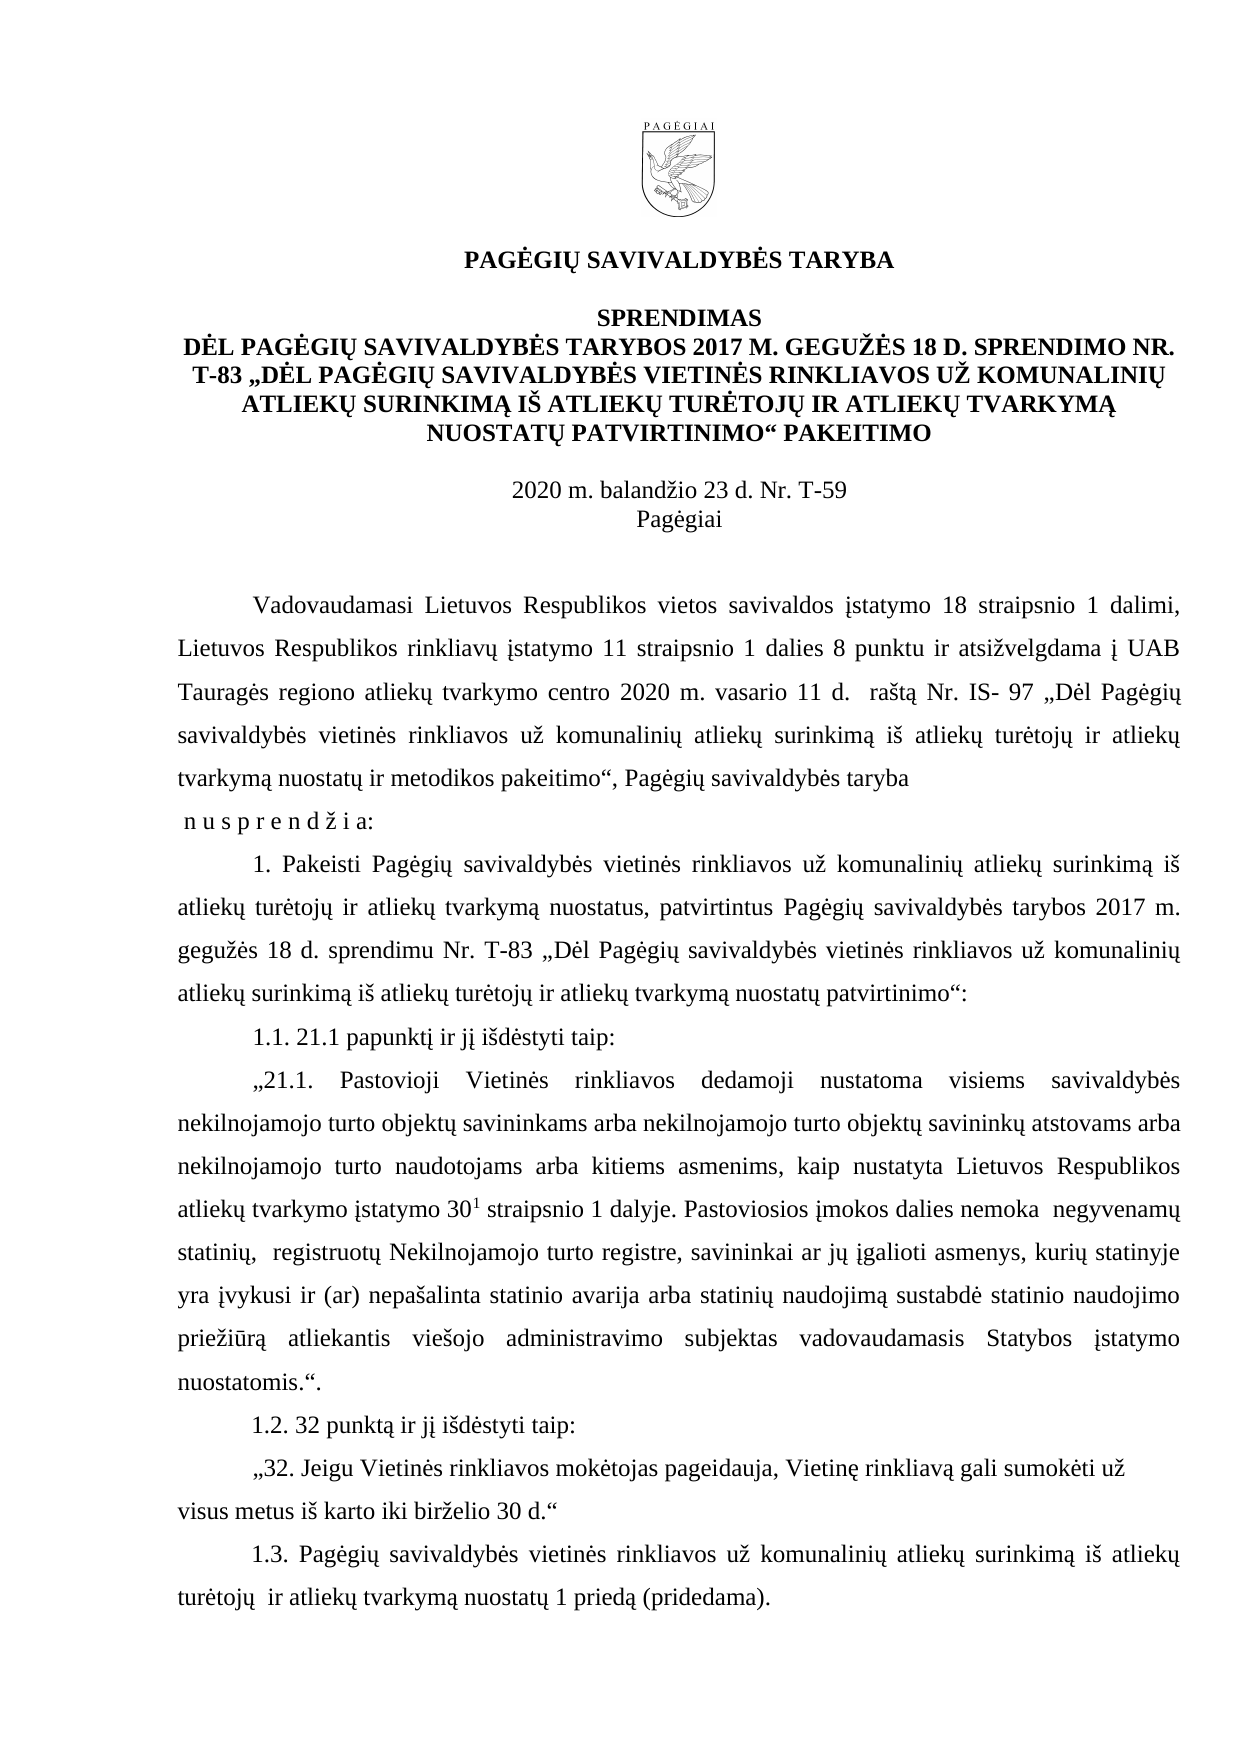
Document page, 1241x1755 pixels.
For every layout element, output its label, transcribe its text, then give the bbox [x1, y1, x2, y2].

text Pagėgių savivaldybės taryba [177, 245, 1181, 274]
text „21.1. Pastovioji Vietinės rinkliavos dedamoji nustatoma visiems savivaldybės nekilnojamojo turto objektų savininkams arba nekilnojamojo turto objektų savininkų atstovams arba nekilnojamojo turto naudotojams arba kitiems asmenims, kaip nustatyta Lietuvos Respublikos atliekų tvarkymo įstatymo 301 straipsnio 1 dalyje. Pastoviosios įmokos dalies nemoka negyvenamų statinių, registruotų Nekilnojamojo turto registre, savininkai ar jų įgalioti asmenys, kurių statinyje yra įvykusi ir (ar) nepašalinta statinio avarija arba statinių naudojimą sustabdė statinio naudojimo priežiūrą atliekantis viešojo administravimo subjektas vadovaudamasis Statybos įstatymo nuostatomis.“. [177, 1065, 1181, 1395]
text 2020 m. balandžio 23 d. Nr. T-59 [177, 475, 1181, 504]
text 1.1. 21.1 papunktį ir jį išdėstyti taip: [177, 1022, 1181, 1050]
text Pagėgiai [177, 504, 1181, 533]
text Vadovaudamasi Lietuvos Respublikos vietos savivaldos įstatymo 18 straipsnio 1 dalimi, Lietuvos Respublikos rinkliavų įstatymo 11 straipsnio 1 dalies 8 punktu ir atsižvelgdama į UAB Tauragės regiono atliekų tvarkymo centro 2020 m. vasario 11 d. raštą Nr. IS- 97 „Dėl Pagėgių savivaldybės vietinės rinkliavos už komunalinių atliekų surinkimą iš atliekų turėtojų ir atliekų tvarkymą nuostatų ir metodikos pakeitimo“, Pagėgių savivaldybės taryba [177, 590, 1181, 792]
text 1.3. Pagėgių savivaldybės vietinės rinkliavos už komunalinių atliekų surinkimą iš atliekų turėtojų ir atliekų tvarkymą nuostatų 1 priedą (pridedama). [177, 1539, 1181, 1611]
text 1. Pakeisti Pagėgių savivaldybės vietinės rinkliavos už komunalinių atliekų surinkimą iš atliekų turėtojų ir atliekų tvarkymą nuostatus, patvirtintus Pagėgių savivaldybės tarybos 2017 m. gegužės 18 d. sprendimu Nr. T-83 „Dėl Pagėgių savivaldybės vietinės rinkliavos už komunalinių atliekų surinkimą iš atliekų turėtojų ir atliekų tvarkymą nuostatų patvirtinimo“: [177, 849, 1181, 1007]
text sprendimas [177, 303, 1181, 332]
text n u s p r e n d ž i a: [177, 806, 1181, 835]
text DĖL PAGĖGIŲ SAVIVALDYBĖS TARYBOS 2017 M. GEGUŽĖS 18 D. SPRENDIMO NR. T-83 „DĖL PAGĖGIŲ SAVIVALDYBĖS VIETINĖS RINKLIAVOS UŽ KOMUNALINIŲ ATLIEKŲ SURINKIMĄ IŠ ATLIEKŲ TURĖTOJŲ IR ATLIEKŲ TVARKYMĄ NUOSTATŲ PATVIRTINIMO“ PAKEITIMO [177, 332, 1181, 447]
text 1.2. 32 punktą ir jį išdėstyti taip: [177, 1410, 1181, 1438]
text „32. Jeigu Vietinės rinkliavos mokėtojas pageidauja, Vietinę rinkliavą gali sumokėti už visus metus iš karto iki birželio 30 d.“ [177, 1453, 1181, 1525]
